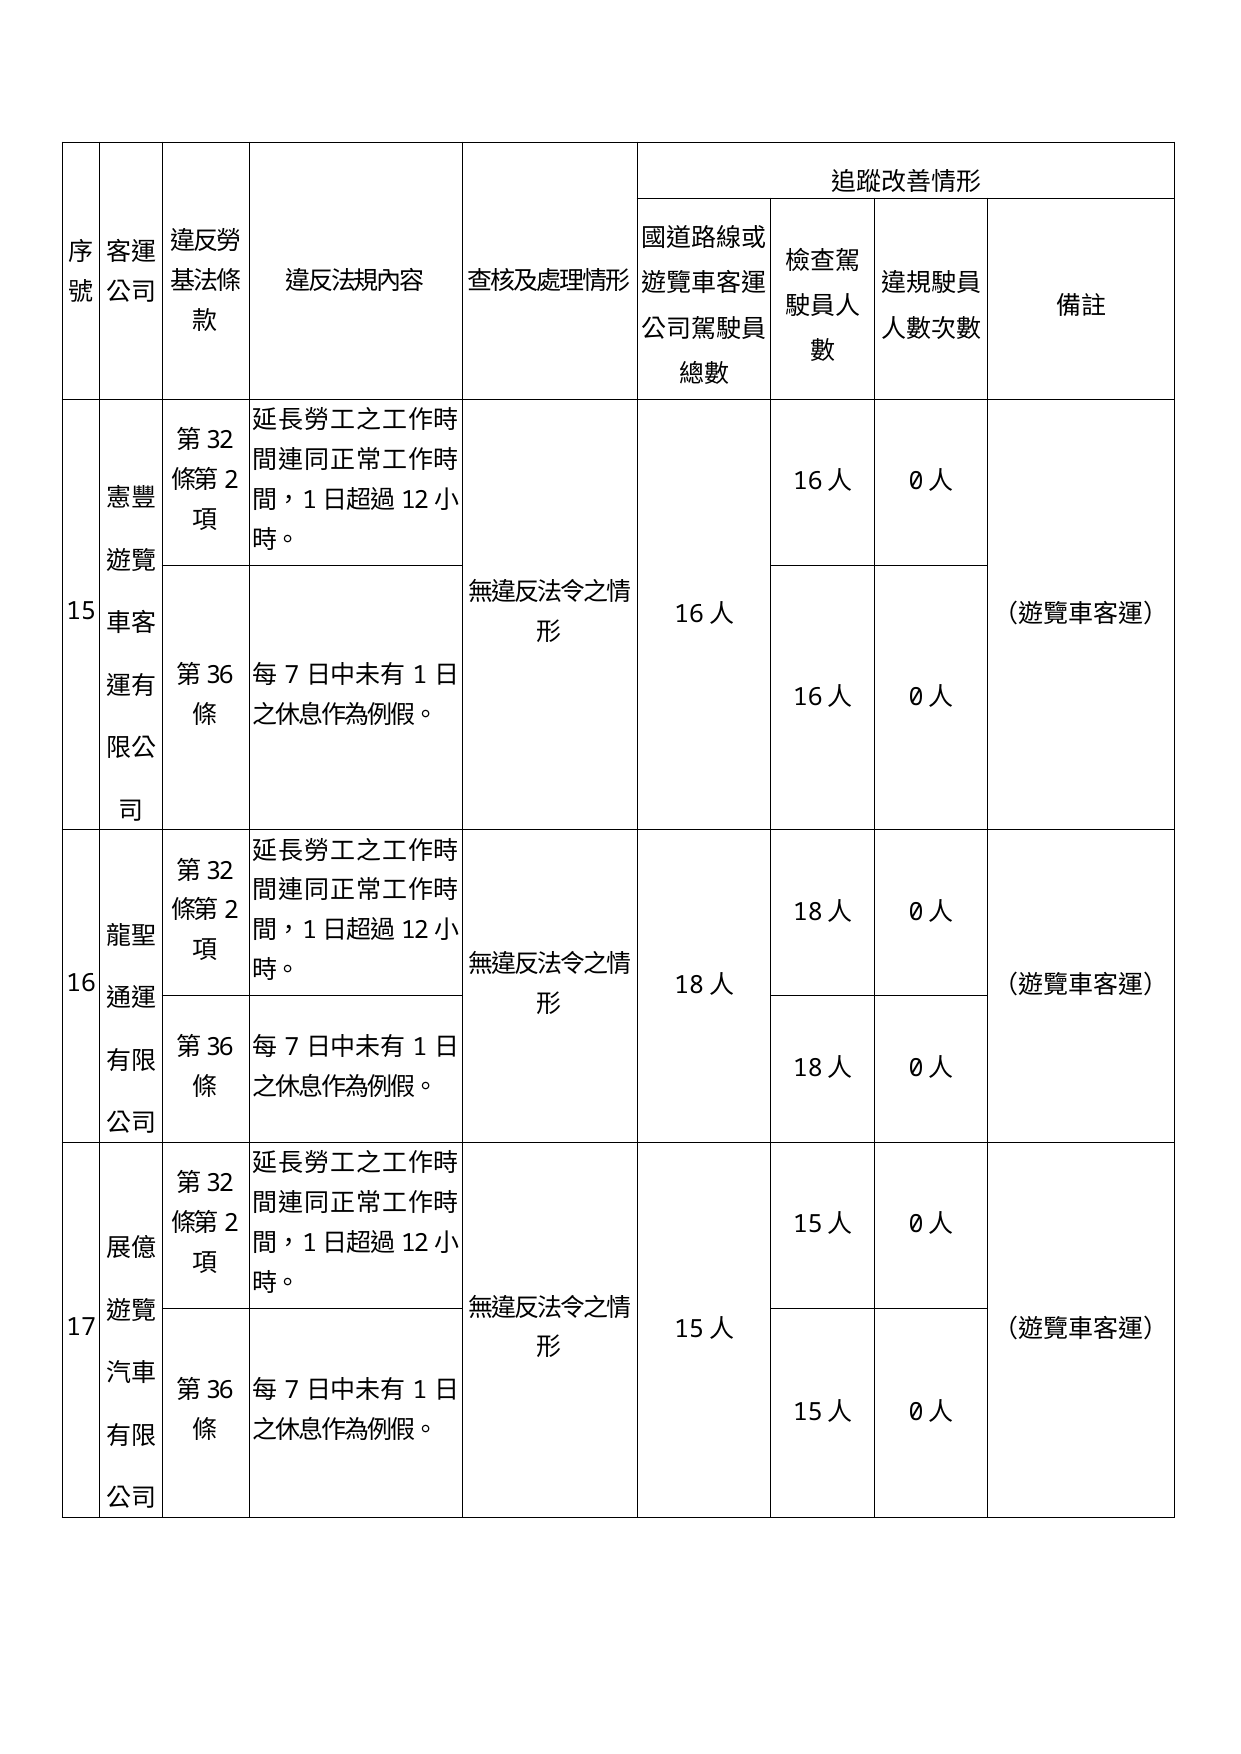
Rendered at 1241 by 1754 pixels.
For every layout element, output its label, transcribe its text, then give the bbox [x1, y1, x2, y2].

table_cell 龍聖通運有限公司 [100, 830, 162, 1142]
table_cell 15人 [638, 1143, 770, 1517]
table_cell 0人 [875, 996, 987, 1142]
table_cell 第32條第2項 [163, 830, 249, 995]
table_cell 第36條 [163, 566, 249, 829]
table_cell 第32條第2項 [163, 1143, 249, 1307]
table_header 序號 [63, 143, 99, 399]
table_cell 每7日中未有1日之休息作為例假。 [250, 996, 462, 1142]
table_cell 違規駛員人數次數 [875, 199, 987, 399]
table_header 查核及處理情形 [463, 143, 637, 399]
table_cell 延長勞工之工作時間連同正常工作時間，1日超過12小時。 [250, 1143, 462, 1307]
table_cell 0人 [875, 566, 987, 829]
table_cell 0人 [875, 1309, 987, 1517]
table_cell 16人 [771, 566, 874, 829]
table_cell 無違反法令之情形 [463, 1143, 637, 1517]
table_cell 15 [63, 400, 99, 829]
table_cell 0人 [875, 1143, 987, 1307]
table_cell 18人 [771, 996, 874, 1142]
table_cell 16 [63, 830, 99, 1142]
table_cell 檢查駕駛員人數 [771, 199, 874, 399]
table_cell 每7日中未有1日之休息作為例假。 [250, 1309, 462, 1517]
table_header 客運公司 [100, 143, 162, 399]
table_cell 每7日中未有1日之休息作為例假。 [250, 566, 462, 829]
table_cell 18人 [638, 830, 770, 1142]
table_cell 備註 [988, 199, 1174, 399]
table_header 違反法規內容 [250, 143, 462, 399]
table_cell 15人 [771, 1309, 874, 1517]
table_cell 無違反法令之情形 [463, 400, 637, 829]
table_cell 憲豐遊覽車客運有限公司 [100, 400, 162, 829]
table_cell 16人 [771, 400, 874, 564]
table_cell 展億遊覽汽車有限公司 [100, 1143, 162, 1517]
table_header 追蹤改善情形 [638, 143, 1174, 198]
table_cell 16人 [638, 400, 770, 829]
table_cell 第36條 [163, 996, 249, 1142]
table_cell 第32條第2項 [163, 400, 249, 564]
table_cell 第36條 [163, 1309, 249, 1517]
table_cell 18人 [771, 830, 874, 995]
table_cell （遊覽車客運） [988, 1143, 1174, 1517]
table_cell 國道路線或遊覽車客運公司駕駛員總數 [638, 199, 770, 399]
table_cell 延長勞工之工作時間連同正常工作時間，1日超過12小時。 [250, 400, 462, 564]
table_cell 延長勞工之工作時間連同正常工作時間，1日超過12小時。 [250, 830, 462, 995]
table_cell 0人 [875, 830, 987, 995]
table_cell （遊覽車客運） [988, 830, 1174, 1142]
table_cell 無違反法令之情形 [463, 830, 637, 1142]
table_cell 0人 [875, 400, 987, 564]
table_cell 15人 [771, 1143, 874, 1307]
table_header 違反勞基法條款 [163, 143, 249, 399]
table_cell 17 [63, 1143, 99, 1517]
table_cell （遊覽車客運） [988, 400, 1174, 829]
